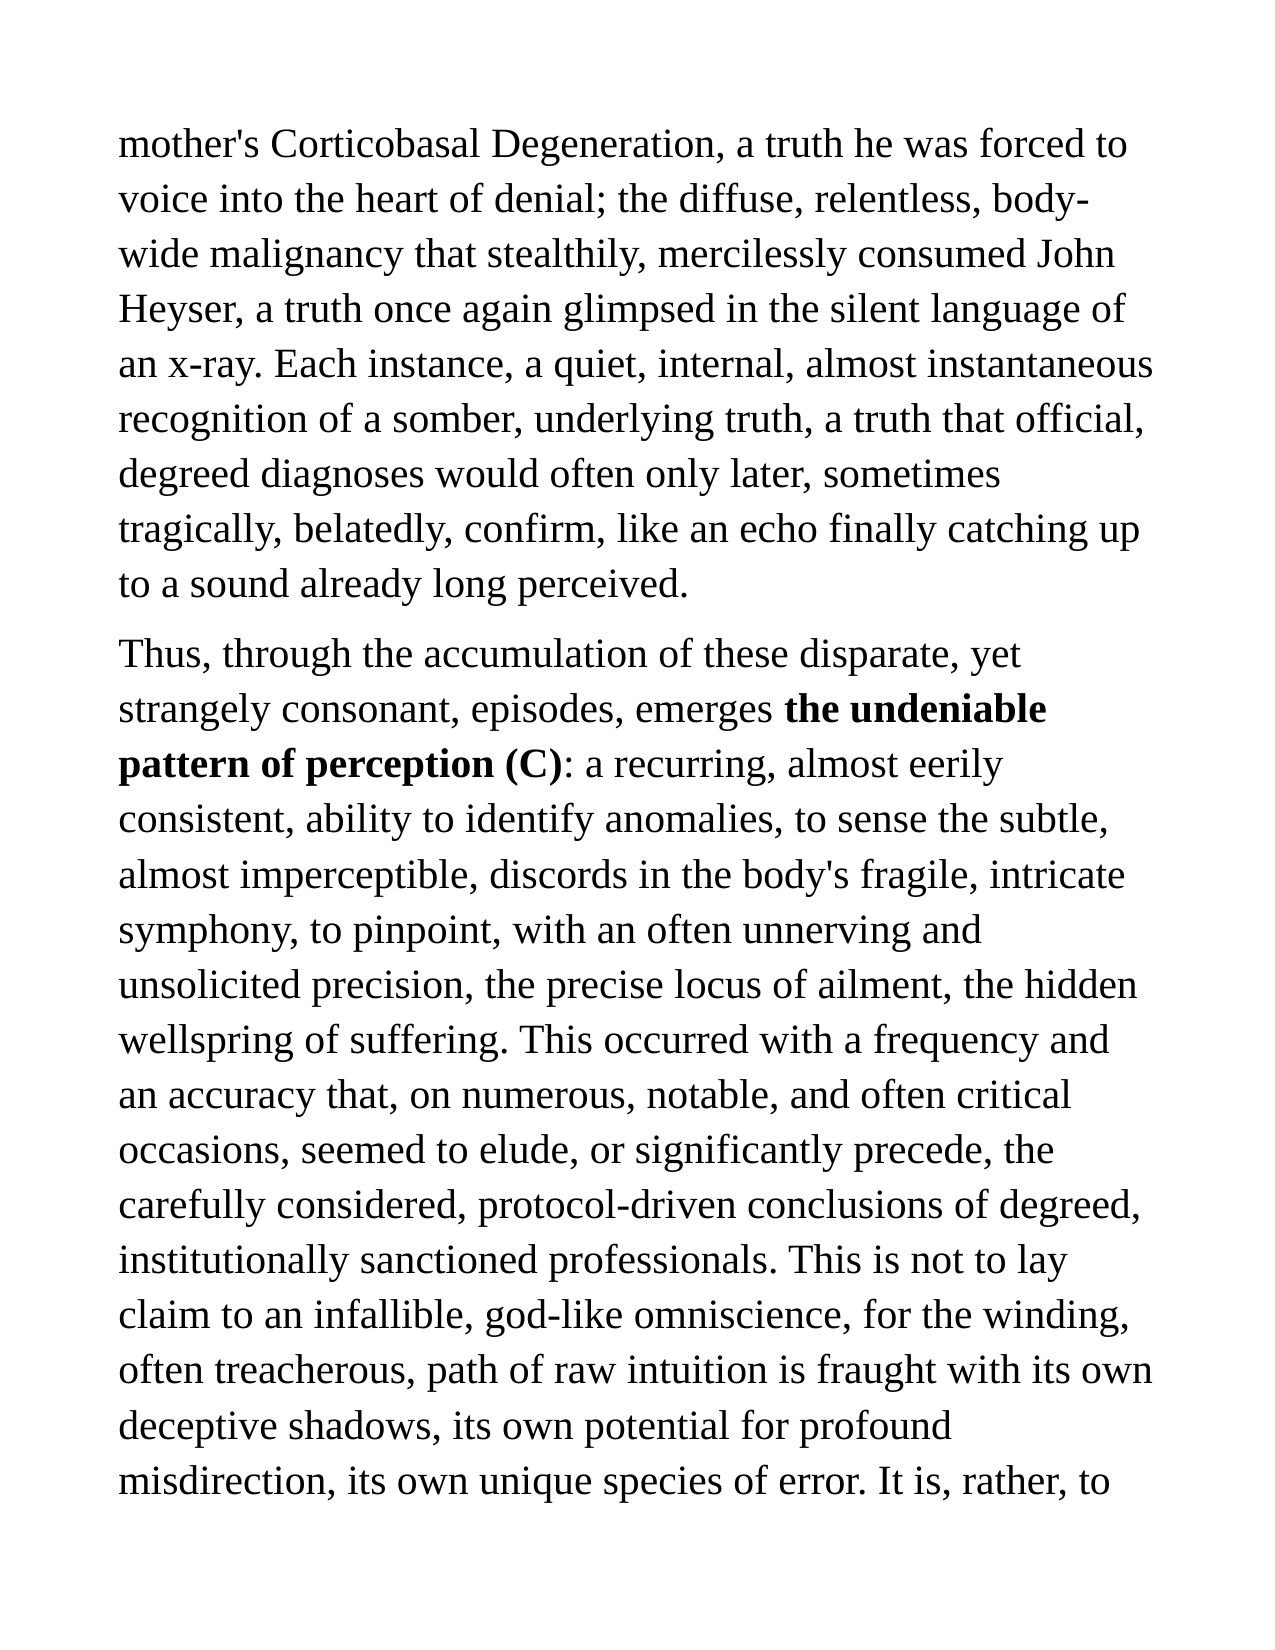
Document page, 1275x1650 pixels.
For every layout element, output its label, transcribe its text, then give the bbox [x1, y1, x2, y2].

text mother's Corticobasal Degeneration, a truth he was forced to voice into the heart of denial; the diffuse, relentless, body-wide malignancy that stealthily, mercilessly consumed John Heyser, a truth once again glimpsed in the silent language of an x-ray. Each instance, a quiet, internal, almost instantaneous recognition of a somber, underlying truth, a truth that official, degreed diagnoses would often only later, sometimes tragically, belatedly, confirm, like an echo finally catching up to a sound already long perceived. [118, 118, 1157, 607]
text Thus, through the accumulation of these disparate, yet strangely consonant, episodes, emerges the undeniable pattern of perception (C): a recurring, almost eerily consistent, ability to identify anomalies, to sense the subtle, almost imperceptible, discords in the body's fragile, intricate symphony, to pinpoint, with an often unnerving and unsolicited precision, the precise locus of ailment, the hidden wellspring of suffering. This occurred with a frequency and an accuracy that, on numerous, notable, and often critical occasions, seemed to elude, or significantly precede, the carefully considered, protocol-driven conclusions of degreed, institutionally sanctioned professionals. This is not to lay claim to an infallible, god-like omniscience, for the winding, often treacherous, path of raw intuition is fraught with its own deceptive shadows, its own potential for profound misdirection, its own unique species of error. It is, rather, to [118, 629, 1157, 1503]
